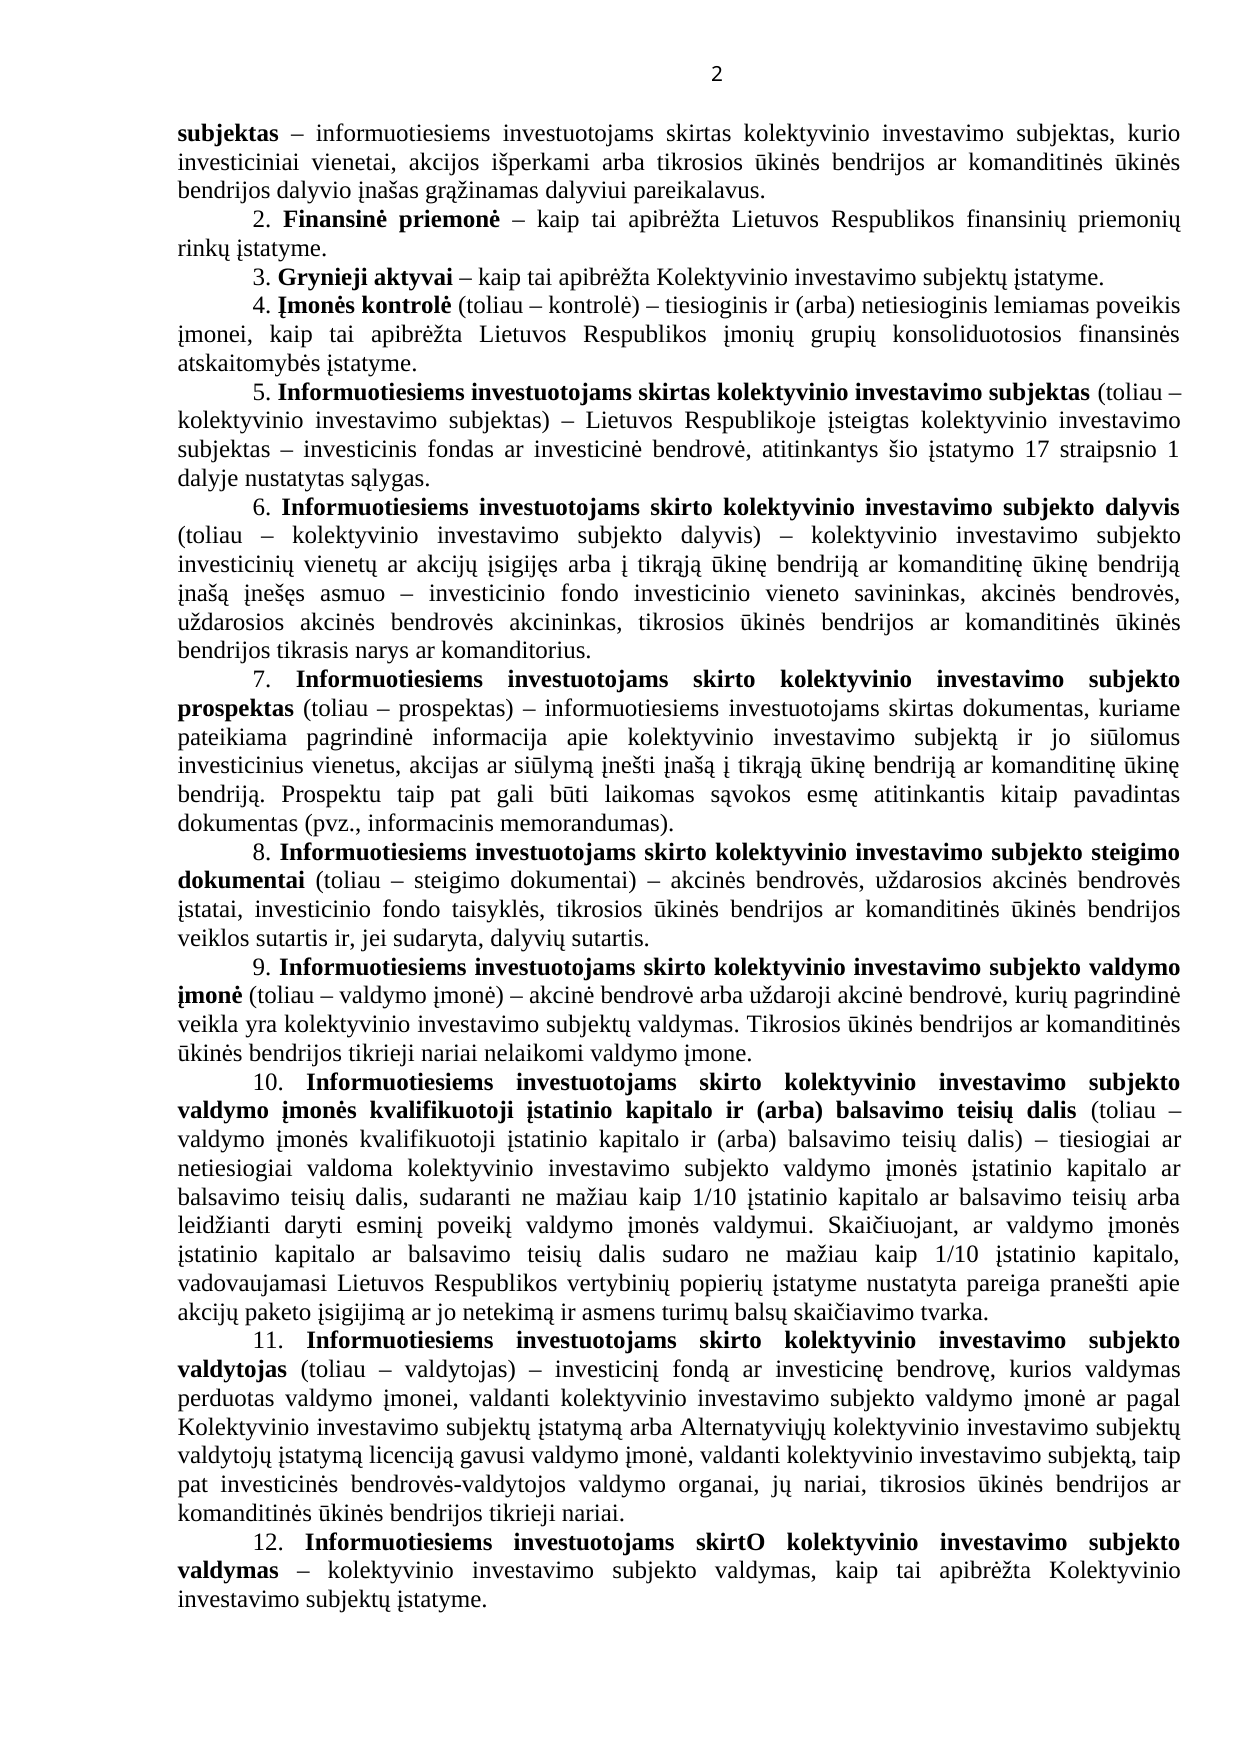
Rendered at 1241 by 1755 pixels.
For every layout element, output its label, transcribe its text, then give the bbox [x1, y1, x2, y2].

text 10. Informuotiesiems investuotojams skirto kolektyvinio investavimo subjekto valdymo įmonės kvalifikuotoji įstatinio kapitalo ir (arba) balsavimo teisių dalis (toliau – valdymo įmonės kvalifikuotoji įstatinio kapitalo ir (arba) balsavimo teisių dalis) – tiesiogiai ar netiesiogiai valdoma kolektyvinio investavimo subjekto valdymo įmonės įstatinio kapitalo ar balsavimo teisių dalis, sudaranti ne mažiau kaip 1/10 įstatinio kapitalo ar balsavimo teisių arba leidžianti daryti esminį poveikį valdymo įmonės valdymui. Skaičiuojant, ar valdymo įmonės įstatinio kapitalo ar balsavimo teisių dalis sudaro ne mažiau kaip 1/10 įstatinio kapitalo, vadovaujamasi Lietuvos Respublikos vertybinių popierių įstatyme nustatyta pareiga pranešti apie akcijų paketo įsigijimą ar jo netekimą ir asmens turimų balsų skaičiavimo tvarka. [177, 1067, 1181, 1326]
text 5. Informuotiesiems investuotojams skirtas kolektyvinio investavimo subjektas (toliau – kolektyvinio investavimo subjektas) – Lietuvos Respublikoje įsteigtas kolektyvinio investavimo subjektas – investicinis fondas ar investicinė bendrovė, atitinkantys šio įstatymo 17 straipsnio 1 dalyje nustatytas sąlygas. [177, 377, 1181, 492]
text 8. Informuotiesiems investuotojams skirto kolektyvinio investavimo subjekto steigimo dokumentai (toliau – steigimo dokumentai) – akcinės bendrovės, uždarosios akcinės bendrovės įstatai, investicinio fondo taisyklės, tikrosios ūkinės bendrijos ar komanditinės ūkinės bendrijos veiklos sutartis ir, jei sudaryta, dalyvių sutartis. [177, 837, 1181, 952]
text 9. Informuotiesiems investuotojams skirto kolektyvinio investavimo subjekto valdymo įmonė (toliau – valdymo įmonė) – akcinė bendrovė arba uždaroji akcinė bendrovė, kurių pagrindinė veikla yra kolektyvinio investavimo subjektų valdymas. Tikrosios ūkinės bendrijos ar komanditinės ūkinės bendrijos tikrieji nariai nelaikomi valdymo įmone. [177, 952, 1181, 1067]
text 12. Informuotiesiems investuotojams skirtO kolektyvinio investavimo subjekto valdymas – kolektyvinio investavimo subjekto valdymas, kaip tai apibrėžta Kolektyvinio investavimo subjektų įstatyme. [177, 1527, 1181, 1613]
text 6. Informuotiesiems investuotojams skirto kolektyvinio investavimo subjekto dalyvis (toliau – kolektyvinio investavimo subjekto dalyvis) – kolektyvinio investavimo subjekto investicinių vienetų ar akcijų įsigijęs arba į tikrąją ūkinę bendriją ar komanditinę ūkinę bendriją įnašą įnešęs asmuo – investicinio fondo investicinio vieneto savininkas, akcinės bendrovės, uždarosios akcinės bendrovės akcininkas, tikrosios ūkinės bendrijos ar komanditinės ūkinės bendrijos tikrasis narys ar komanditorius. [177, 492, 1181, 664]
text subjektas – informuotiesiems investuotojams skirtas kolektyvinio investavimo subjektas, kurio investiciniai vienetai, akcijos išperkami arba tikrosios ūkinės bendrijos ar komanditinės ūkinės bendrijos dalyvio įnašas grąžinamas dalyviui pareikalavus. [177, 118, 1181, 204]
text 2. Finansinė priemonė – kaip tai apibrėžta Lietuvos Respublikos finansinių priemonių rinkų įstatyme. [177, 204, 1181, 262]
text 7. Informuotiesiems investuotojams skirto kolektyvinio investavimo subjekto prospektas (toliau – prospektas) – informuotiesiems investuotojams skirtas dokumentas, kuriame pateikiama pagrindinė informacija apie kolektyvinio investavimo subjektą ir jo siūlomus investicinius vienetus, akcijas ar siūlymą įnešti įnašą į tikrąją ūkinę bendriją ar komanditinę ūkinę bendriją. Prospektu taip pat gali būti laikomas sąvokos esmę atitinkantis kitaip pavadintas dokumentas (pvz., informacinis memorandumas). [177, 664, 1181, 837]
text 11. Informuotiesiems investuotojams skirto kolektyvinio investavimo subjekto valdytojas (toliau – valdytojas) – investicinį fondą ar investicinę bendrovę, kurios valdymas perduotas valdymo įmonei, valdanti kolektyvinio investavimo subjekto valdymo įmonė ar pagal Kolektyvinio investavimo subjektų įstatymą arba Alternatyviųjų kolektyvinio investavimo subjektų valdytojų įstatymą licenciją gavusi valdymo įmonė, valdanti kolektyvinio investavimo subjektą, taip pat investicinės bendrovės-valdytojos valdymo organai, jų nariai, tikrosios ūkinės bendrijos ar komanditinės ūkinės bendrijos tikrieji nariai. [177, 1326, 1181, 1527]
text 3. Grynieji aktyvai – kaip tai apibrėžta Kolektyvinio investavimo subjektų įstatyme. [177, 262, 1181, 291]
text 4. Įmonės kontrolė (toliau – kontrolė) – tiesioginis ir (arba) netiesioginis lemiamas poveikis įmonei, kaip tai apibrėžta Lietuvos Respublikos įmonių grupių konsoliduotosios finansinės atskaitomybės įstatyme. [177, 291, 1181, 377]
